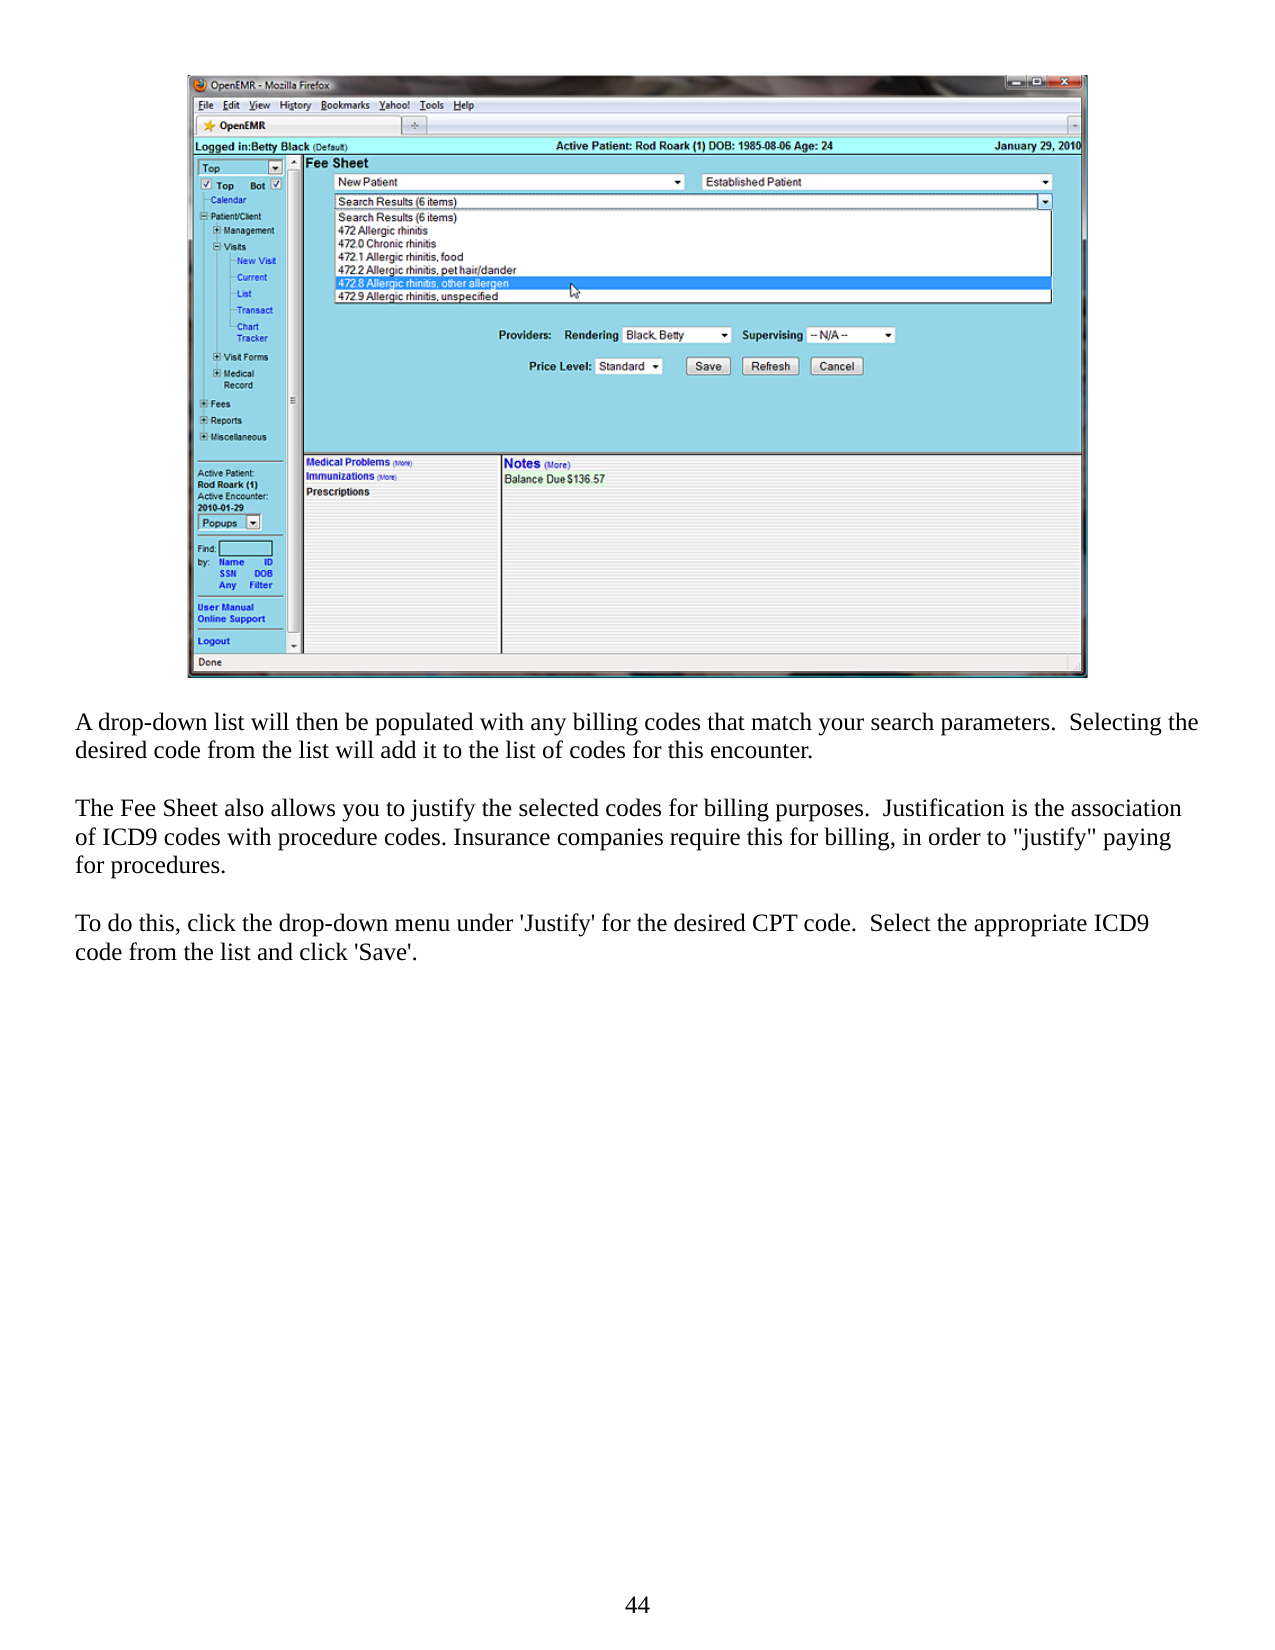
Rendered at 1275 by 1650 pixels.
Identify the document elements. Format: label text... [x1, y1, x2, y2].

text A drop-down list will then be populated with any billing codes that match your search parameters. Selecting the desired code from the list will add it to the list of codes for this encounter. [75, 707, 1200, 764]
picture [187, 75, 1088, 678]
text The Fee Sheet also allows you to justify the selected codes for billing purposes. Justification is the association of ICD9 codes with procedure codes. Insurance companies require this for billing, in order to "justify" paying for procedures. [75, 793, 1200, 879]
text To do this, click the drop-down menu under 'Justify' for the desired CPT code. Select the appropriate ICD9 code from the list and click 'Save'. [75, 908, 1200, 966]
